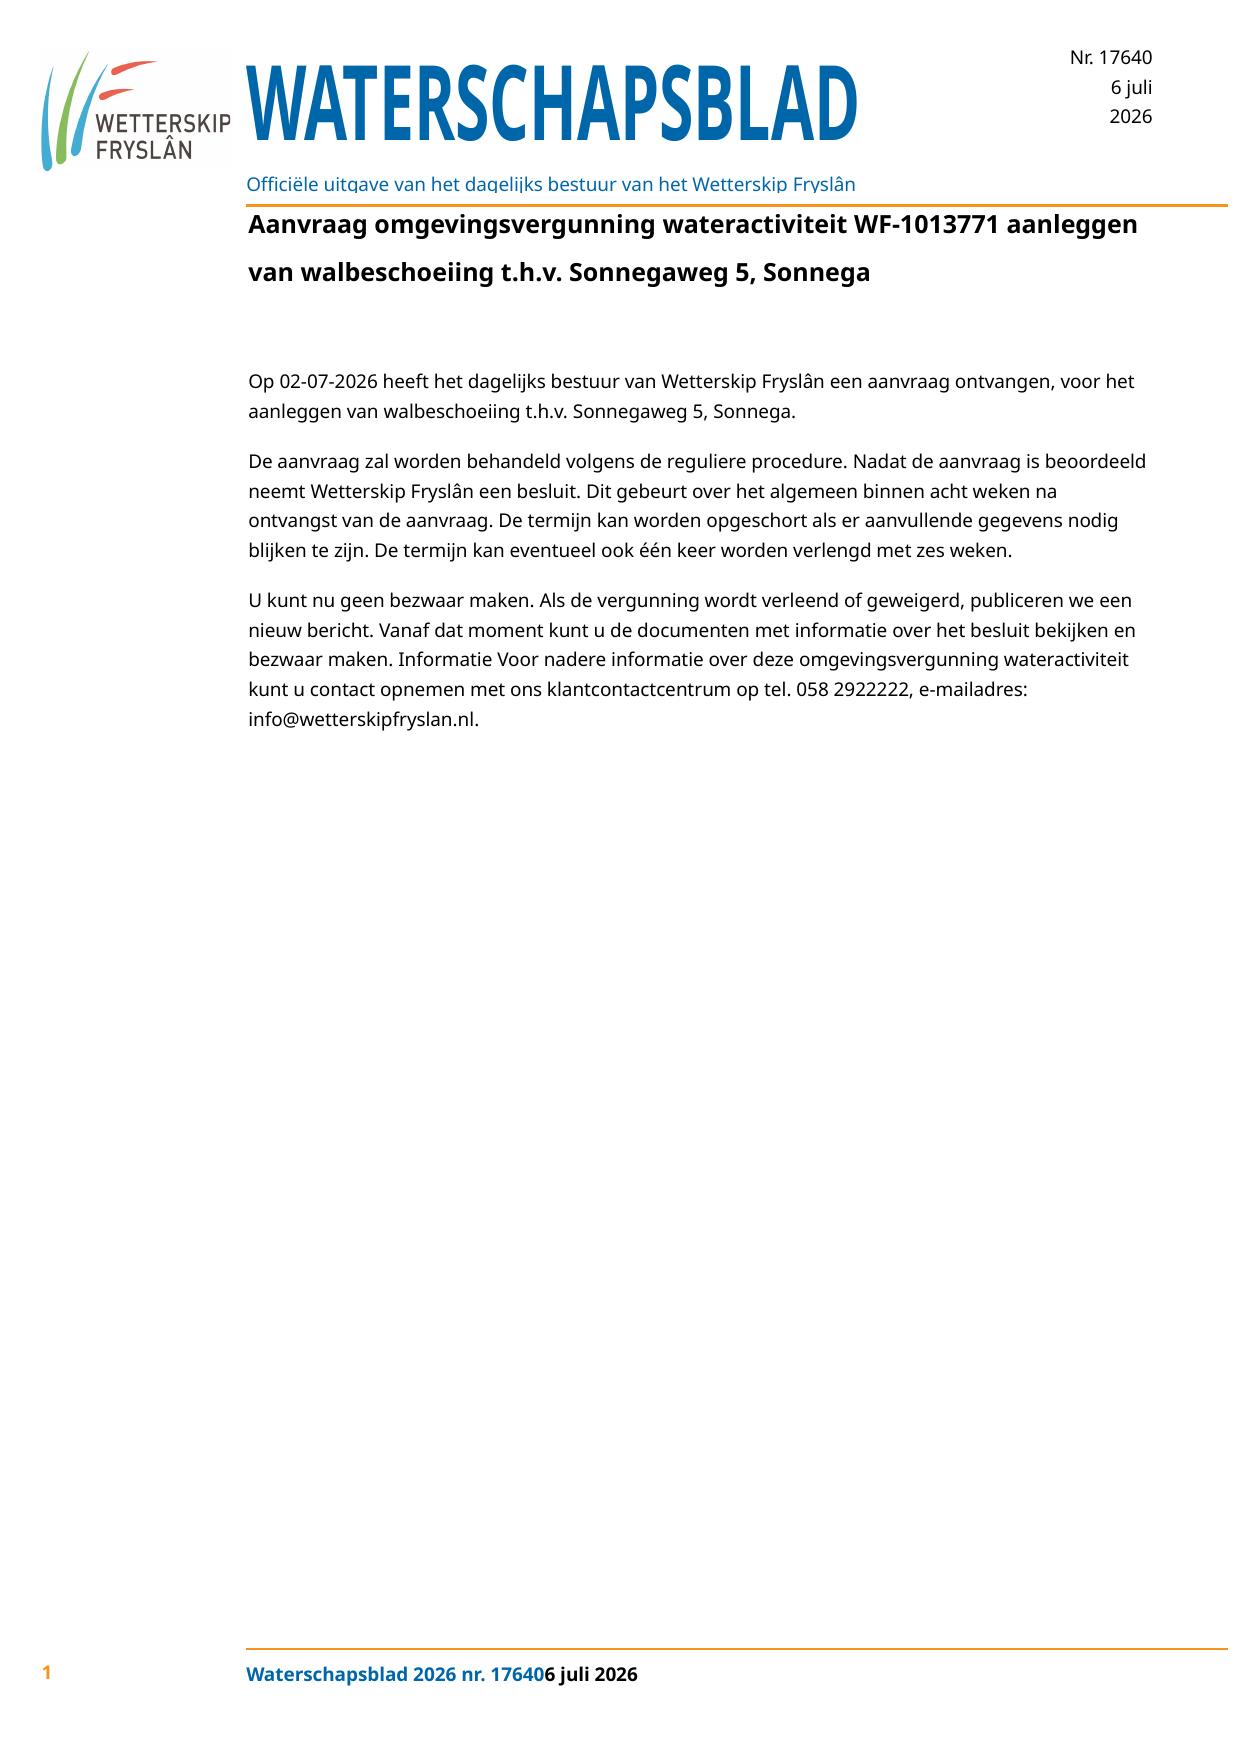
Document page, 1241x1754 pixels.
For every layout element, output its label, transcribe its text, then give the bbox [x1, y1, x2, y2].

text Op 02-07-2026 heeft het dagelijks bestuur van Wetterskip Fryslân een aanvraag ontvangen, voor het aanleggen van walbeschoeiing t.h.v. Sonnegaweg 5, Sonnega. [248, 368, 1152, 424]
picture [41, 47, 231, 172]
text Aanvraag omgevingsvergunning wateractiviteit WF-1013771 aanleggen van walbeschoeiing t.h.v. Sonnegaweg 5, Sonnega [248, 207, 1152, 288]
text U kunt nu geen bezwaar maken. Als de vergunning wordt verleend of geweigerd, publiceren we een nieuw bericht. Vanaf dat moment kunt u de documenten met informatie over het besluit bekijken en bezwaar maken. Informatie Voor nadere informatie over deze omgevingsvergunning wateractiviteit kunt u contact opnemen met ons klantcontactcentrum op tel. 058 2922222, e-mailadres: info@wetterskipfryslan.nl. [248, 587, 1152, 732]
text De aanvraag zal worden behandeld volgens de reguliere procedure. Nadat de aanvraag is beoordeeld neemt Wetterskip Fryslân een besluit. Dit gebeurt over het algemeen binnen acht weken na ontvangst van de aanvraag. De termijn kan worden opgeschort als er aanvullende gegevens nodig blijken te zijn. De termijn kan eventueel ook één keer worden verlengd met zes weken. [248, 448, 1152, 563]
